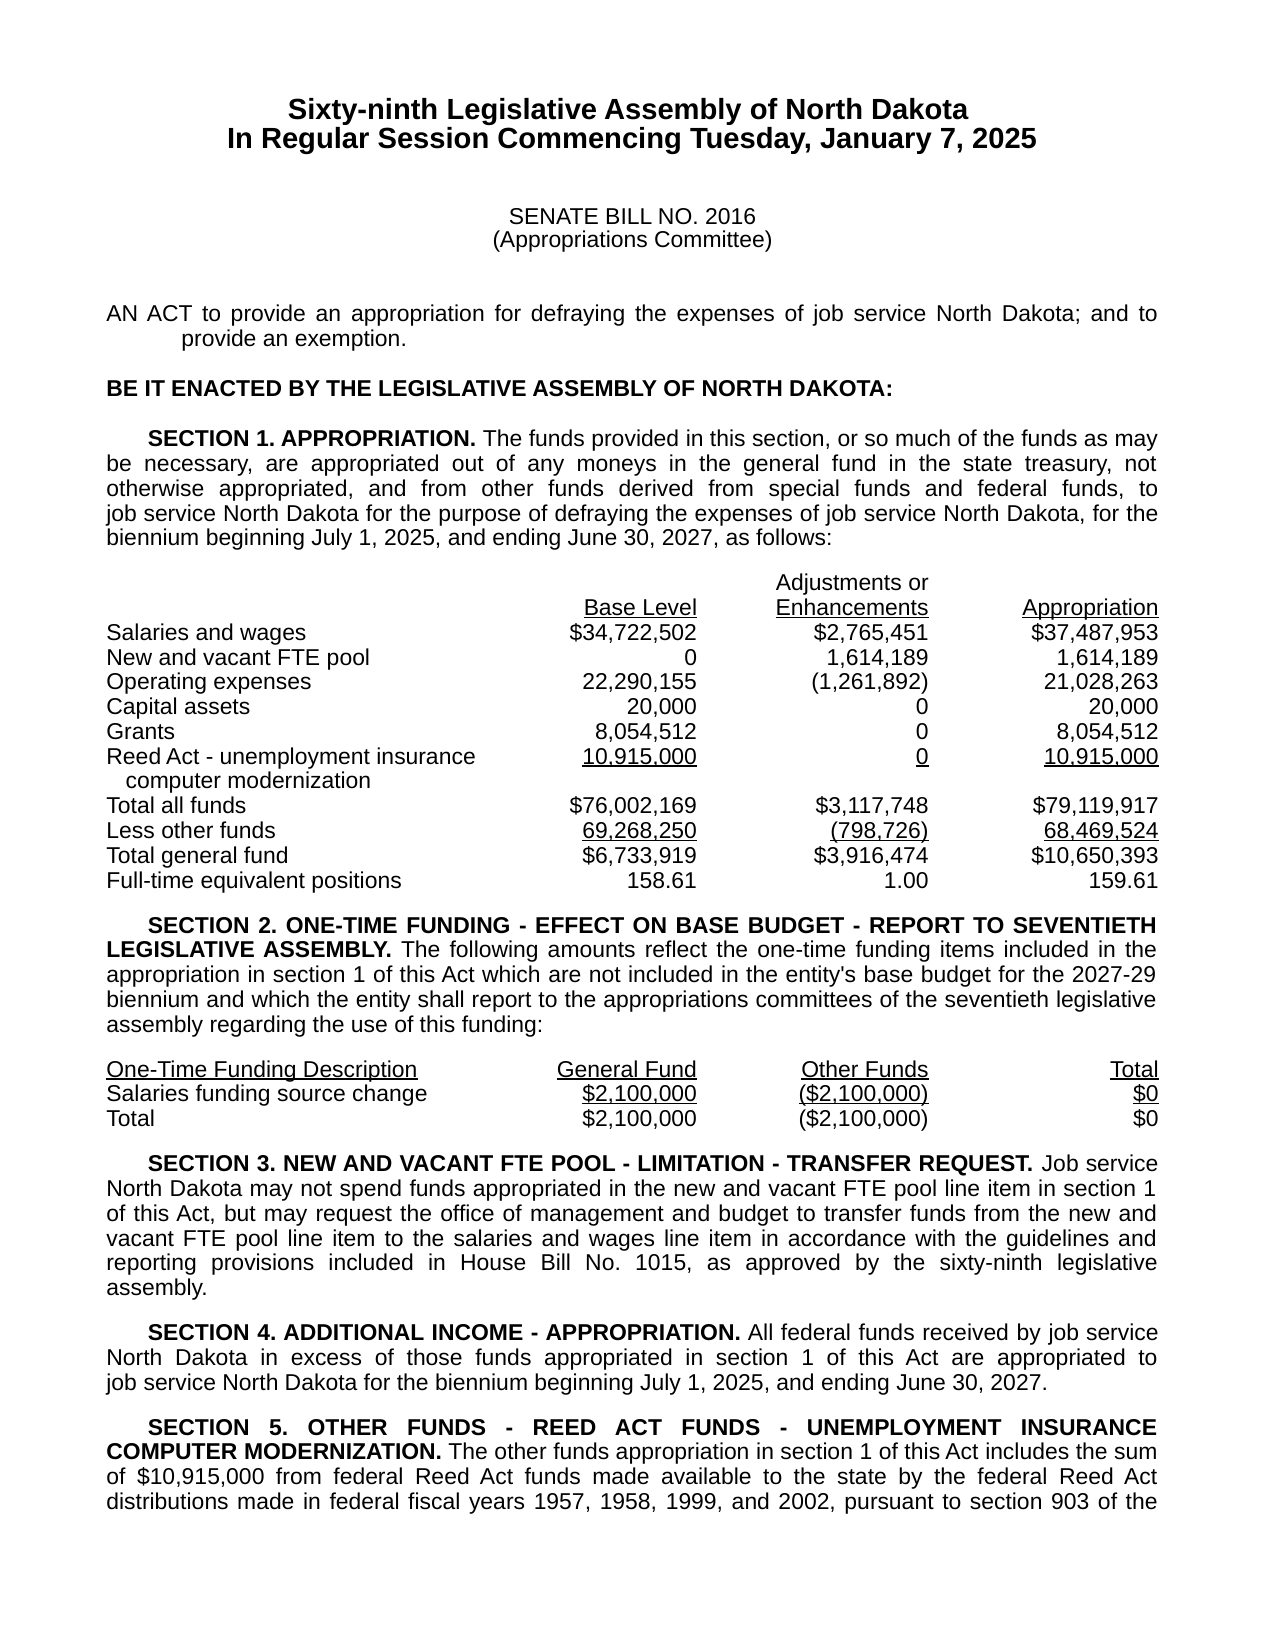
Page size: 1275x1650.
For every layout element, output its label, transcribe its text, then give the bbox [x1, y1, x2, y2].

text SECTION 5. OTHER FUNDS - REED ACT FUNDS - UNEMPLOYMENT INSURANCE COMPUTER MODERNIZATION. The other funds appropriation in section 1 of this Act includes the sum of $10,915,000 from federal Reed Act funds made available to the state by the federal Reed Act distributions made in federal fiscal years 1957, 1958, 1999, and 2002, pursuant to section 903 of the [106, 1415, 1158, 1514]
text Senate BILL NO. 2016 [106, 204, 1158, 229]
text SECTION 1. APPROPRIATION. The funds provided in this section, or so much of the funds as may be necessary, are appropriated out of any moneys in the general fund in the state treasury, not otherwise appropriated, and from other funds derived from special funds and federal funds, to job service North Dakota for the purpose of defraying the expenses of job service North Dakota, for the biennium beginning July 1, 2025, and ending June 30, 2027, as follows: [106, 427, 1158, 551]
text SECTION 4. ADDITIONAL INCOME - APPROPRIATION. All federal funds received by job service North Dakota in excess of those funds appropriated in section 1 of this Act are appropriated to job service North Dakota for the biennium beginning July 1, 2025, and ending June 30, 2027. [106, 1321, 1158, 1395]
title Sixty-ninth Legislative Assembly of North Dakota [106, 96, 1158, 125]
title In Regular Session Commencing Tuesday, January 7, 2025 [106, 125, 1158, 154]
text BE IT ENACTED BY THE LEGISLATIVE ASSEMBLY OF NORTH DAKOTA: [106, 377, 1158, 402]
text Adjustments or Base Level Enhancements Appropriation Salaries and wages $34,722,502 $2,765,451 $37,487,953 New and vacant FTE pool 0 1,614,189 1,614,189 Operating expenses 22,290,155 (1,261,892) 21,028,263 Capital assets 20,000 0 20,000 Grants 8,054,512 0 8,054,512 Reed Act - unemployment insurance 10,915,000 0 10,915,000 computer modernization Total all funds $76,002,169 $3,117,748 $79,119,917 Less other funds 69,268,250 (798,726) 68,469,524 Total general fund $6,733,919 $3,916,474 $10,650,393 Full-time equivalent positions 158.61 1.00 159.61 [106, 571, 1158, 893]
text (Appropriations Committee) [106, 229, 1158, 252]
title AN ACT to provide an appropriation for defraying the expenses of job service North Dakota; and to provide an exemption. [106, 302, 1158, 352]
text One-Time Funding Description General Fund Other Funds Total Salaries funding source change $2,100,000 ($2,100,000) $0 Total $2,100,000 ($2,100,000) $0 [106, 1057, 1158, 1132]
text SECTION 3. NEW AND VACANT FTE POOL - LIMITATION - TRANSFER REQUEST. Job service North Dakota may not spend funds appropriated in the new and vacant FTE pool line item in section 1 of this Act, but may request the office of management and budget to transfer funds from the new and vacant FTE pool line item to the salaries and wages line item in accordance with the guidelines and reporting provisions included in House Bill No. 1015, as approved by the sixty-ninth legislative assembly. [106, 1152, 1158, 1301]
text SECTION 2. ONE-TIME FUNDING - EFFECT ON BASE BUDGET - REPORT TO SEVENTIETH LEGISLATIVE ASSEMBLY. The following amounts reflect the one-time funding items included in the appropriation in section 1 of this Act which are not included in the entity's base budget for the 2027-29 biennium and which the entity shall report to the appropriations committees of the seventieth legislative assembly regarding the use of this funding: [106, 913, 1158, 1037]
